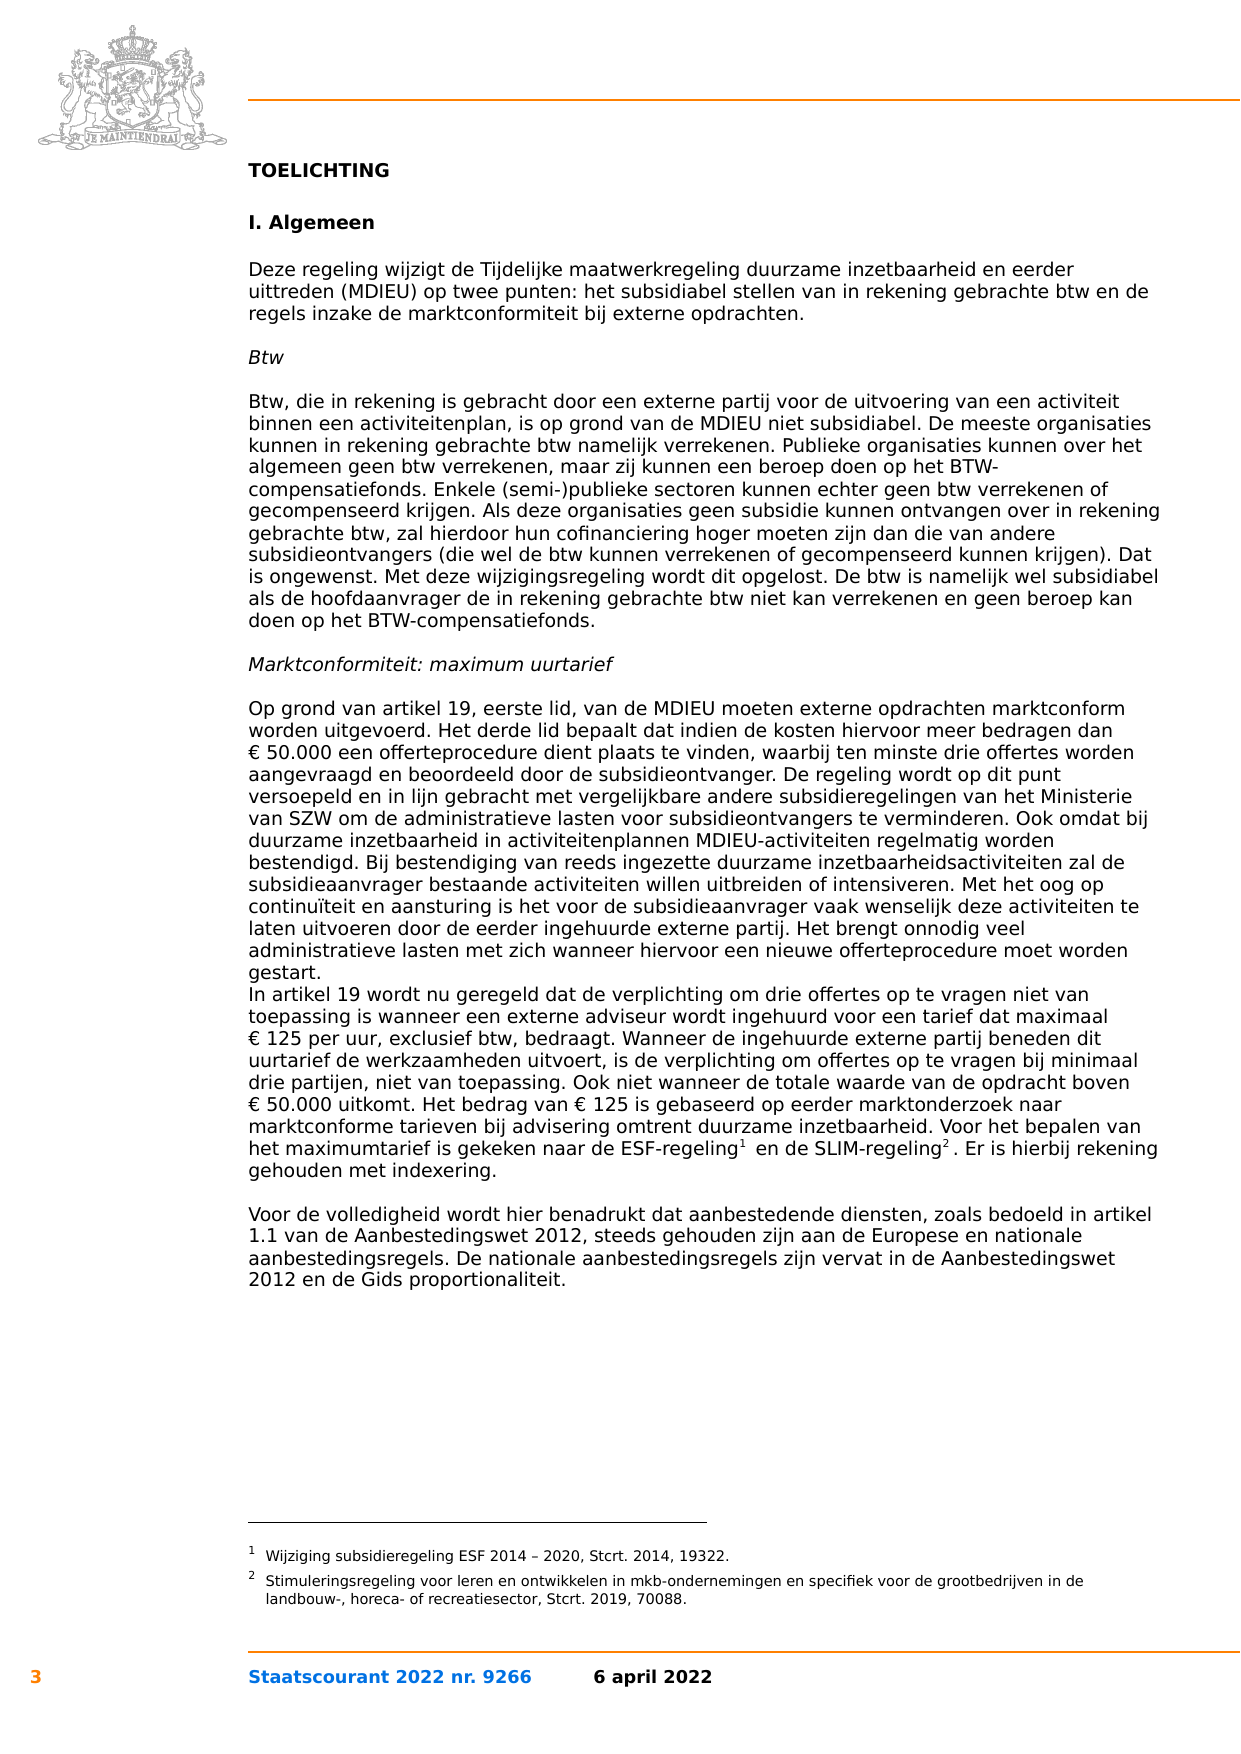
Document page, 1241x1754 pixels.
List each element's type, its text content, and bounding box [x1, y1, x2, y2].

subtitle Btw [248, 347, 1163, 369]
text Voor de volledigheid wordt hier benadrukt dat aanbestedende diensten, zoals bedoeld in artikel 1.1 van de Aanbestedingswet 2012, steeds gehouden zijn aan de Europese en nationale aanbestedingsregels. De nationale aanbestedingsregels zijn vervat in de Aanbestedingswet 2012 en de Gids proportionaliteit. [248, 1203, 1163, 1291]
text Op grond van artikel 19, eerste lid, van de MDIEU moeten externe opdrachten marktconform worden uitgevoerd. Het derde lid bepaalt dat indien de kosten hiervoor meer bedragen dan € 50.000 een offerteprocedure dient plaats te vinden, waarbij ten minste drie offertes worden aangevraagd en beoordeeld door de subsidieontvanger. De regeling wordt op dit punt versoepeld en in lijn gebracht met vergelijkbare andere subsidieregelingen van het Ministerie van SZW om de administratieve lasten voor subsidieontvangers te verminderen. Ook omdat bij duurzame inzetbaarheid in activiteitenplannen MDIEU-activiteiten regelmatig worden bestendigd. Bij bestendiging van reeds ingezette duurzame inzetbaarheidsactiviteiten zal de subsidieaanvrager bestaande activiteiten willen uitbreiden of intensiveren. Met het oog op continuïteit en aansturing is het voor de subsidieaanvrager vaak wenselijk deze activiteiten te laten uitvoeren door de eerder ingehuurde externe partij. Het brengt onnodig veel administratieve lasten met zich wanneer hiervoor een nieuwe offerteprocedure moet worden gestart. [248, 698, 1163, 984]
subtitle TOELICHTING [248, 160, 1163, 182]
picture [38, 25, 227, 150]
subtitle Marktconformiteit: maximum uurtarief [248, 654, 1163, 676]
text Deze regeling wijzigt de Tijdelijke maatwerkregeling duurzame inzetbaarheid en eerder uittreden (MDIEU) op twee punten: het subsidiabel stellen van in rekening gebrachte btw en de regels inzake de marktconformiteit bij externe opdrachten. [248, 259, 1163, 325]
text Stimuleringsregeling voor leren en ontwikkelen in mkb-ondernemingen en specifiek voor de grootbedrijven in de landbouw-, horeca- of recreatiesector, Stcrt. 2019, 70088. [248, 1569, 1163, 1608]
text Wijziging subsidieregeling ESF 2014 – 2020, Stcrt. 2014, 19322. [248, 1544, 1163, 1566]
subtitle I. Algemeen [248, 212, 1163, 234]
text Btw, die in rekening is gebracht door een externe partij voor de uitvoering van een activiteit binnen een activiteitenplan, is op grond van de MDIEU niet subsidiabel. De meeste organisaties kunnen in rekening gebrachte btw namelijk verrekenen. Publieke organisaties kunnen over het algemeen geen btw verrekenen, maar zij kunnen een beroep doen op het BTW-compensatiefonds. Enkele (semi-)publieke sectoren kunnen echter geen btw verrekenen of gecompenseerd krijgen. Als deze organisaties geen subsidie kunnen ontvangen over in rekening gebrachte btw, zal hierdoor hun cofinanciering hoger moeten zijn dan die van andere subsidieontvangers (die wel de btw kunnen verrekenen of gecompenseerd kunnen krijgen). Dat is ongewenst. Met deze wijzigingsregeling wordt dit opgelost. De btw is namelijk wel subsidiabel als de hoofdaanvrager de in rekening gebrachte btw niet kan verrekenen en geen beroep kan doen op het BTW-compensatiefonds. [248, 391, 1163, 632]
text In artikel 19 wordt nu geregeld dat de verplichting om drie offertes op te vragen niet van toepassing is wanneer een externe adviseur wordt ingehuurd voor een tarief dat maximaal € 125 per uur, exclusief btw, bedraagt. Wanneer de ingehuurde externe partij beneden dit uurtarief de werkzaamheden uitvoert, is de verplichting om offertes op te vragen bij minimaal drie partijen, niet van toepassing. Ook niet wanneer de totale waarde van de opdracht boven € 50.000 uitkomt. Het bedrag van € 125 is gebaseerd op eerder marktonderzoek naar marktconforme tarieven bij advisering omtrent duurzame inzetbaarheid. Voor het bepalen van het maximumtarief is gekeken naar de ESF-regeling en de SLIM-regeling. Er is hierbij rekening gehouden met indexering. [248, 984, 1163, 1182]
